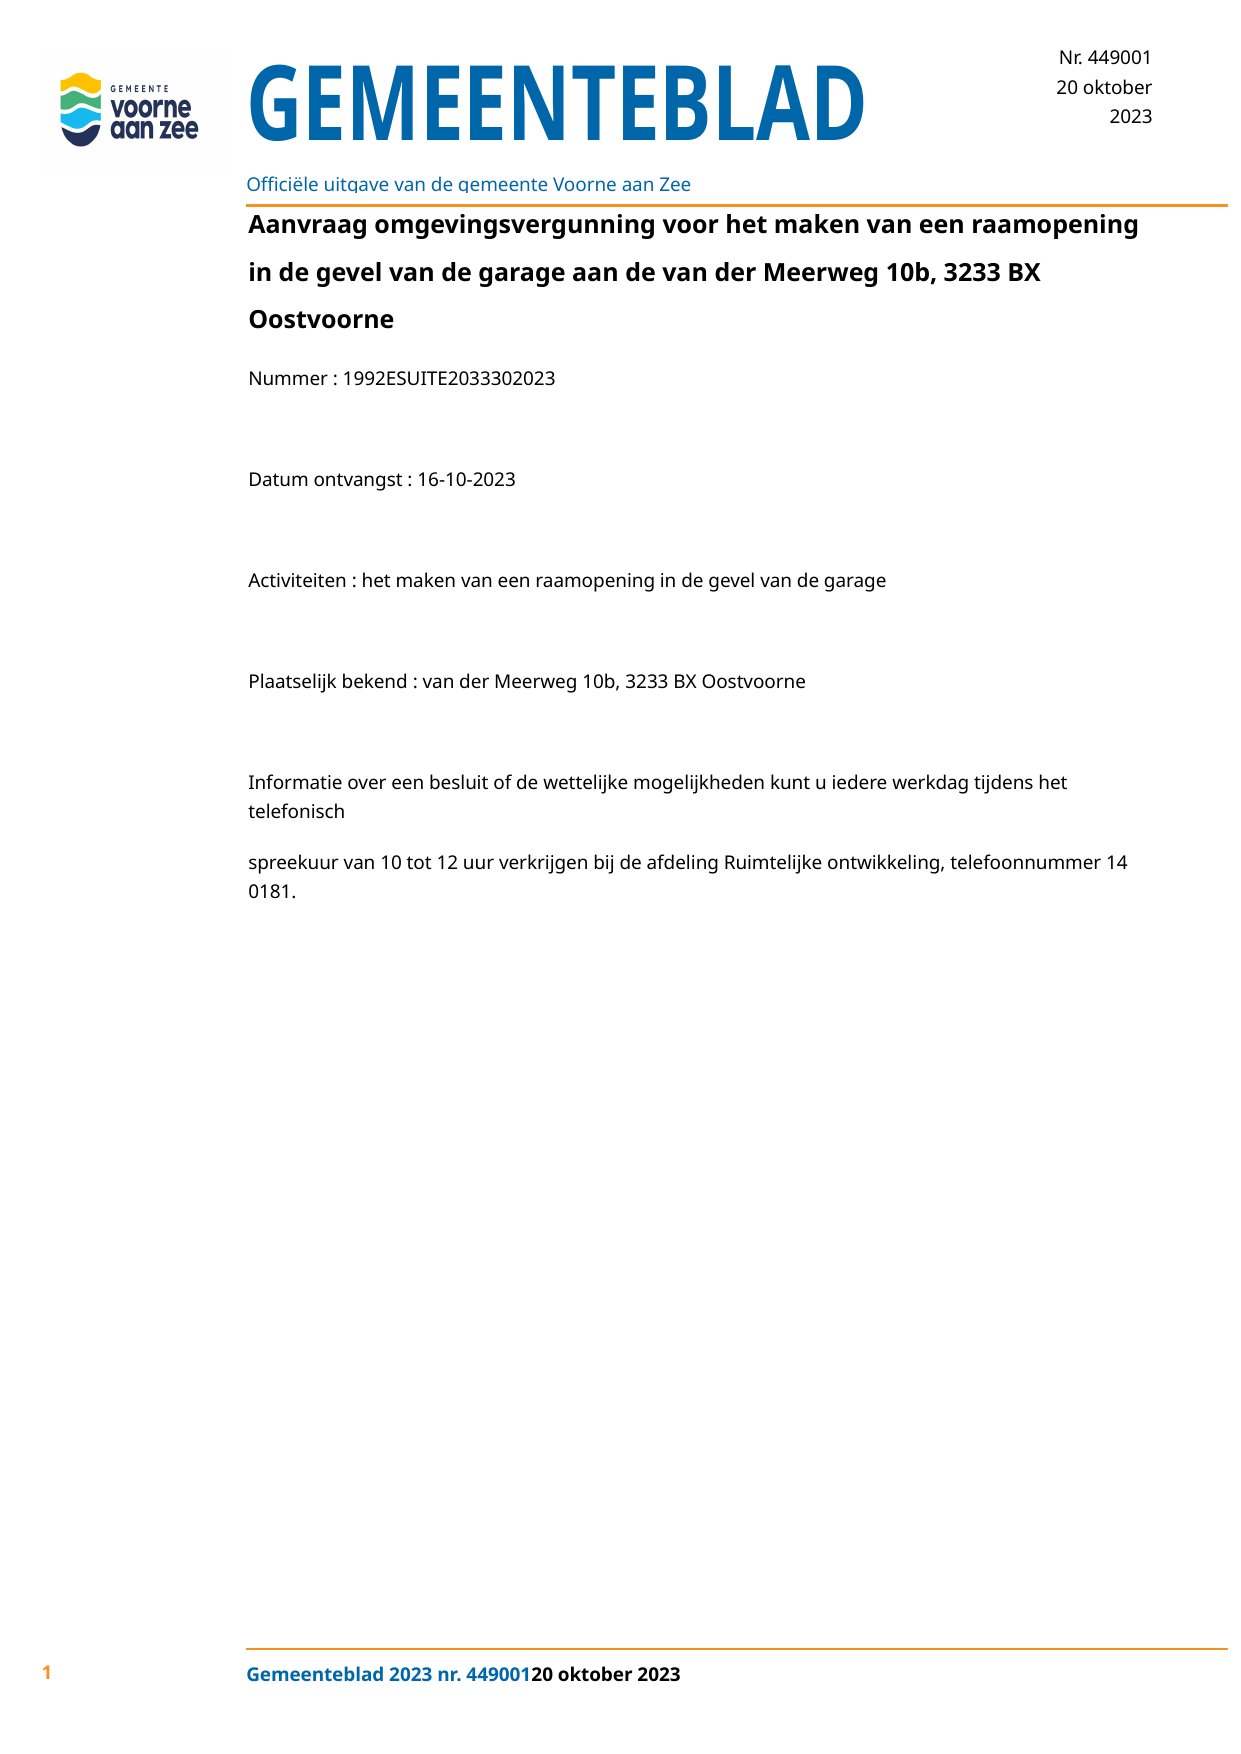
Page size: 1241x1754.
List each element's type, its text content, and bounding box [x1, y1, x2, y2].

text Aanvraag omgevingsvergunning voor het maken van een raamopening in de gevel van de garage aan de van der Meerweg 10b, 3233 BX Oostvoorne [248, 207, 1152, 336]
picture [41, 47, 231, 172]
text Activiteiten : het maken van een raamopening in de gevel van de garage [248, 567, 1152, 593]
text Informatie over een besluit of de wettelijke mogelijkheden kunt u iedere werkdag tijdens het telefonisch [248, 769, 1152, 824]
text Nummer : 1992ESUITE2033302023 [248, 366, 1152, 391]
text spreekuur van 10 tot 12 uur verkrijgen bij de afdeling Ruimtelijke ontwikkeling, telefoonnummer 14 0181. [248, 849, 1152, 904]
text Datum ontvangst : 16-10-2023 [248, 466, 1152, 492]
text Plaatselijk bekend : van der Meerweg 10b, 3233 BX Oostvoorne [248, 668, 1152, 694]
